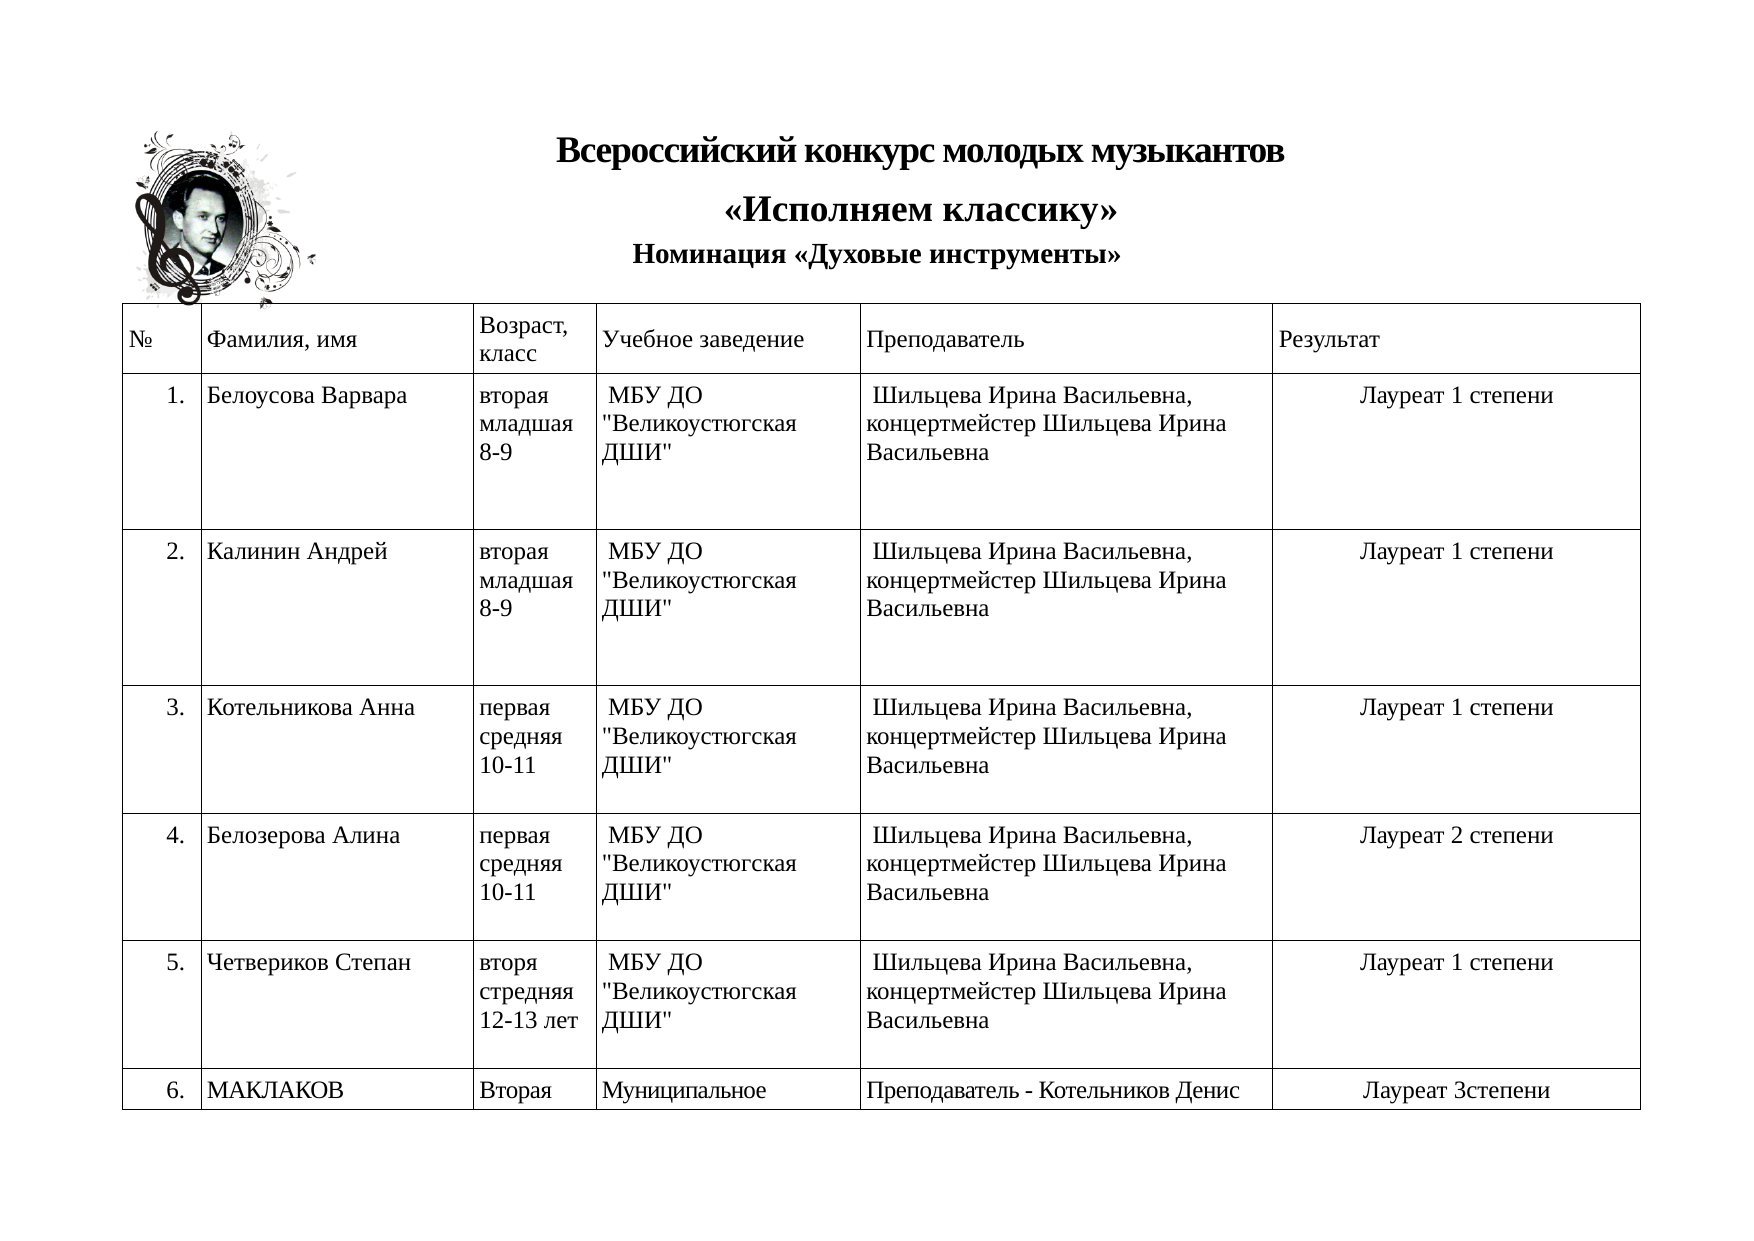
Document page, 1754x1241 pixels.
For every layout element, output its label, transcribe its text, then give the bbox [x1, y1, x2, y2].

table_cell Лауреат 1 степени [1273, 941, 1640, 1068]
table_cell первая средняя 10-11 [474, 814, 596, 940]
table_cell вторя стредняя 12-13 лет [474, 941, 596, 1068]
table_cell [123, 530, 201, 685]
table_cell Вторая [474, 1069, 596, 1109]
table_cell МБУ ДО "Великоустюгская ДШИ" [597, 686, 860, 813]
text Номинация «Духовые инструменты» [318, 236, 1636, 269]
table_cell Муниципальное [597, 1069, 860, 1109]
picture [202, 304, 317, 312]
picture [120, 131, 317, 312]
table_cell Шильцева Ирина Васильевна, концертмейстер Шильцева Ирина Васильевна [861, 814, 1272, 940]
table_cell Четвериков Степан [202, 941, 473, 1068]
table_header Преподаватель [861, 304, 1272, 373]
table_header Учебное заведение [597, 304, 860, 373]
table_cell Лауреат 1 степени [1273, 686, 1640, 813]
table_cell Калинин Андрей [202, 530, 473, 685]
table_header Результат [1273, 304, 1640, 373]
table_cell Белоусова Варвара [202, 374, 473, 529]
table_cell [123, 1069, 201, 1109]
table_cell Белозерова Алина [202, 814, 473, 940]
table_cell МБУ ДО "Великоустюгская ДШИ" [597, 374, 860, 529]
table_cell [123, 941, 201, 1068]
table_cell Шильцева Ирина Васильевна, концертмейстер Шильцева Ирина Васильевна [861, 374, 1272, 529]
table_cell МБУ ДО "Великоустюгская ДШИ" [597, 941, 860, 1068]
table_cell [123, 374, 201, 529]
table_cell Шильцева Ирина Васильевна, концертмейстер Шильцева Ирина Васильевна [861, 941, 1272, 1068]
text «Исполняем классику» [318, 186, 1524, 229]
picture [123, 304, 201, 312]
table_cell вторая младшая 8-9 [474, 374, 596, 529]
table_cell Шильцева Ирина Васильевна, концертмейстер Шильцева Ирина Васильевна [861, 530, 1272, 685]
table_header Возраст, класс [474, 304, 596, 373]
table_header Фамилия, имя [202, 304, 473, 373]
table_cell МБУ ДО "Великоустюгская ДШИ" [597, 814, 860, 940]
table_header № [123, 313, 201, 373]
table_cell [123, 814, 201, 940]
text Всероссийский конкурс молодых музыкантов [119, 127, 1524, 313]
table_cell первая средняя 10-11 [474, 686, 596, 813]
table_cell Котельникова Анна [202, 686, 473, 813]
table_cell МАКЛАКОВ [202, 1069, 473, 1109]
table_cell Лауреат 1 степени [1273, 530, 1640, 685]
table_cell Лауреат 1 степени [1273, 374, 1640, 529]
table_cell вторая младшая 8-9 [474, 530, 596, 685]
table_cell Шильцева Ирина Васильевна, концертмейстер Шильцева Ирина Васильевна [861, 686, 1272, 813]
table_cell Преподаватель - Котельников Денис [861, 1069, 1272, 1109]
table_cell [123, 686, 201, 813]
table_cell Лауреат 2 степени [1273, 814, 1640, 940]
table_cell МБУ ДО "Великоустюгская ДШИ" [597, 530, 860, 685]
table_cell Лауреат 3степени [1273, 1069, 1640, 1109]
